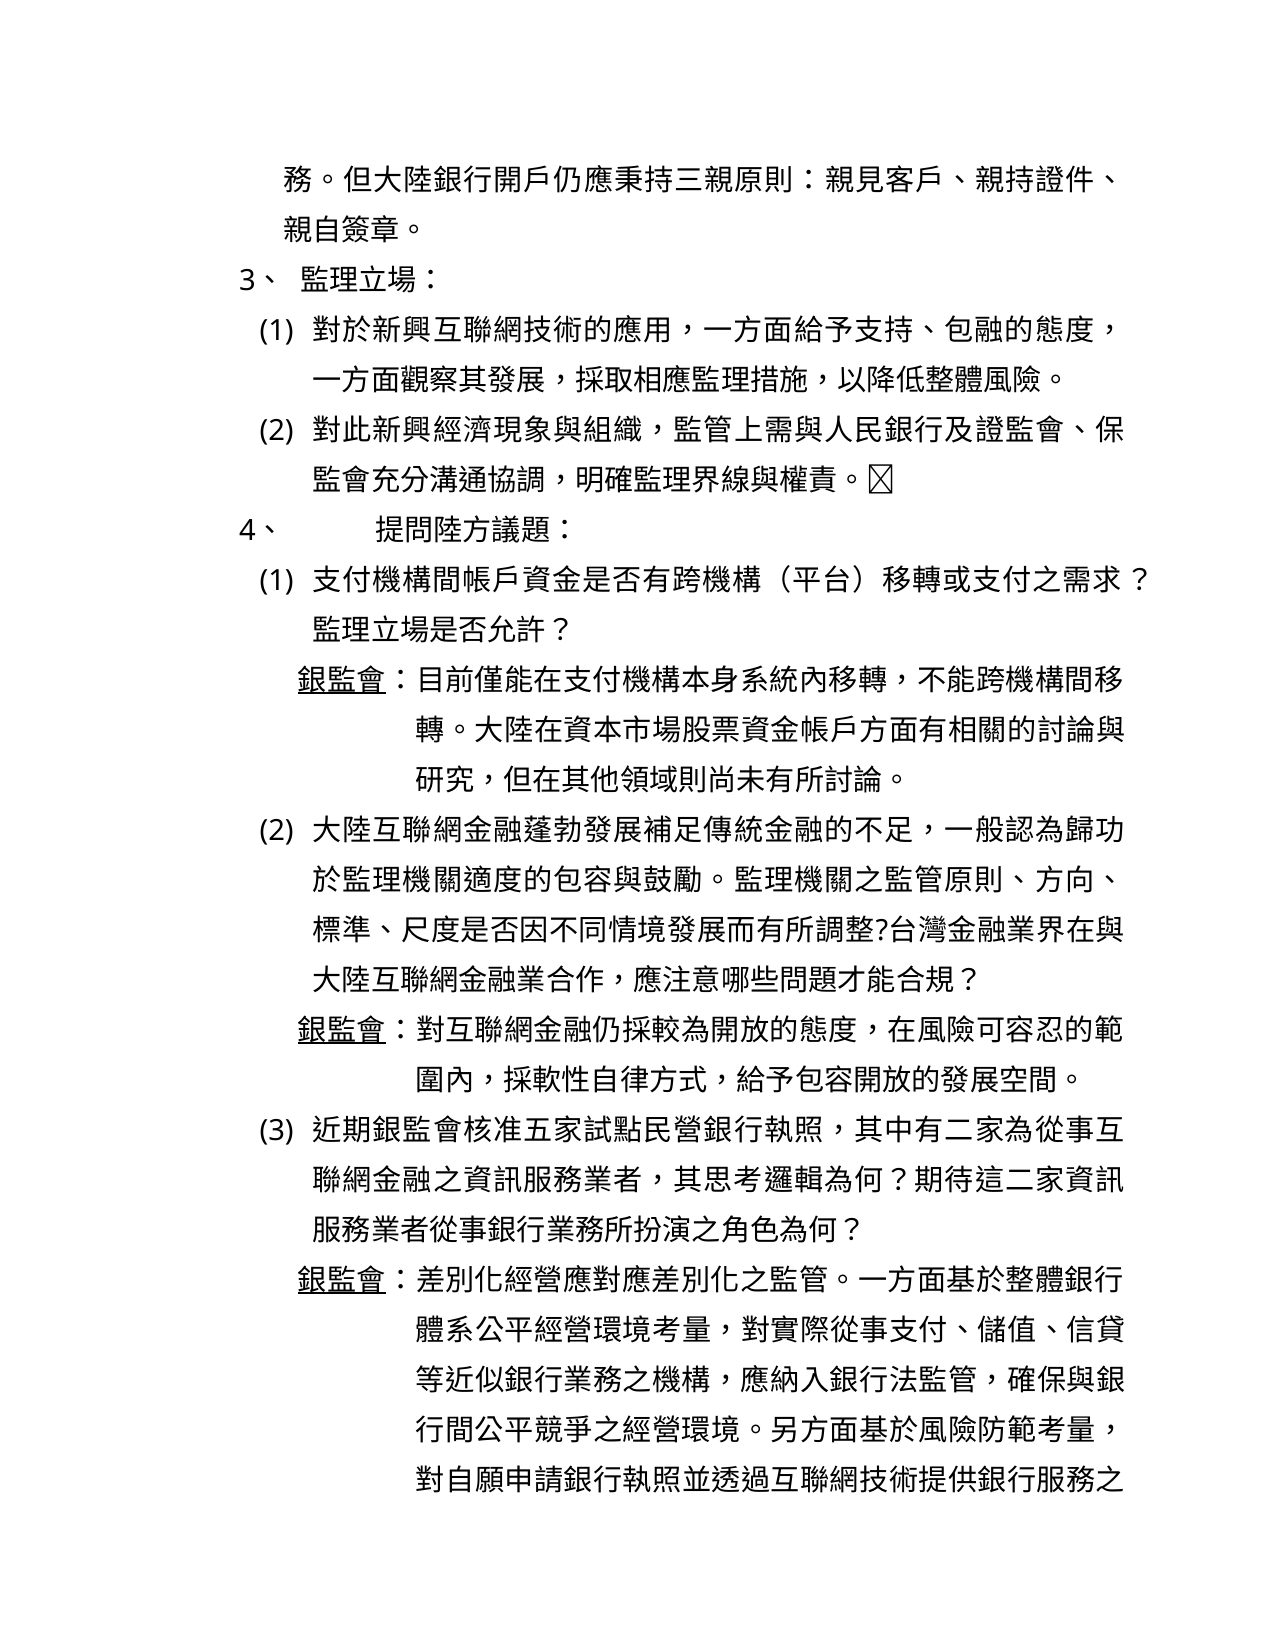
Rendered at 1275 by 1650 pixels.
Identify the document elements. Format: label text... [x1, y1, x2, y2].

list 支付機構間帳戶資金是否有跨機構（平台）移轉或支付之需求？監理立場是否允許？ [259, 550, 1125, 650]
text 銀監會：對互聯網金融仍採較為開放的態度，在風險可容忍的範圍內，採軟性自律方式，給予包容開放的發展空間。 [298, 1000, 1125, 1100]
list 對於新興互聯網技術的應用，一方面給予支持、包融的態度，一方面觀察其發展，採取相應監理措施，以降低整體風險。 [259, 300, 1125, 400]
text 銀監會：差別化經營應對應差別化之監管。一方面基於整體銀行體系公平經營環境考量，對實際從事支付、儲值、信貸等近似銀行業務之機構，應納入銀行法監管，確保與銀行間公平競爭之經營環境。另方面基於風險防範考量，對自願申請銀行執照並透過互聯網技術提供銀行服務之 [298, 1250, 1125, 1500]
list 監理立場： [239, 250, 1125, 300]
text 銀監會：目前僅能在支付機構本身系統內移轉，不能跨機構間移轉。大陸在資本市場股票資金帳戶方面有相關的討論與研究，但在其他領域則尚未有所討論。 [298, 650, 1125, 800]
list 大陸互聯網金融蓬勃發展補足傳統金融的不足，一般認為歸功於監理機關適度的包容與鼓勵。監理機關之監管原則、方向、標準、尺度是否因不同情境發展而有所調整?台灣金融業界在與大陸互聯網金融業合作，應注意哪些問題才能合規？ [259, 800, 1125, 1000]
list 務。但大陸銀行開戶仍應秉持三親原則：親見客戶、親持證件、親自簽章。 [239, 150, 1125, 250]
list 近期銀監會核准五家試點民營銀行執照，其中有二家為從事互聯網金融之資訊服務業者，其思考邏輯為何？期待這二家資訊服務業者從事銀行業務所扮演之角色為何？ [259, 1100, 1125, 1250]
list 對此新興經濟現象與組織，監管上需與人民銀行及證監會、保監會充分溝通協調，明確監理界線與權責。 [259, 400, 1125, 500]
list 提問陸方議題： [239, 500, 1125, 550]
